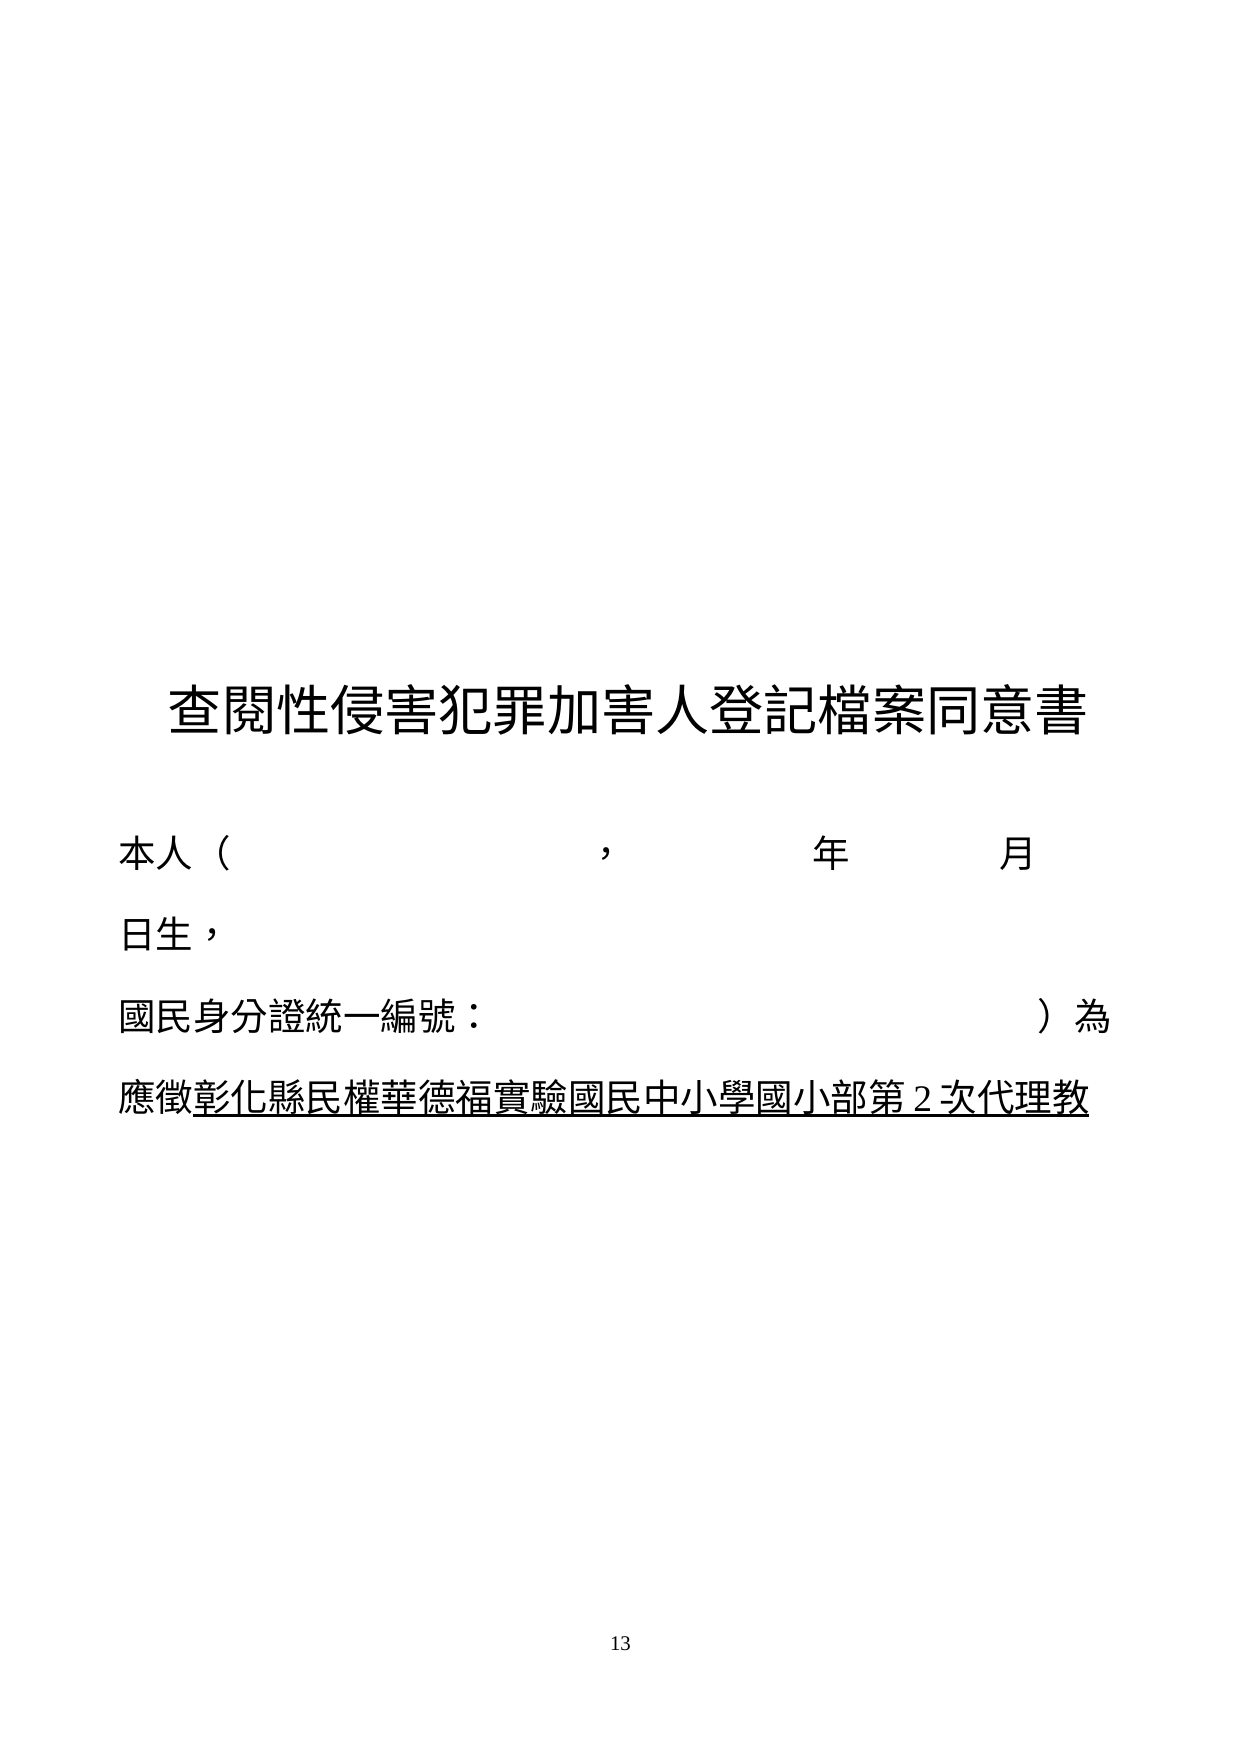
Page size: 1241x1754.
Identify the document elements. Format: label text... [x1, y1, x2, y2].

text 本人（ ， 年 月 日生， [118, 824, 1122, 959]
text 查閱性侵害犯罪加害人登記檔案同意書 [118, 634, 1138, 759]
text 國民身分證統一編號： ）為應徵彰化縣民權華德福實驗國民中小學國小部第2次代理教 [118, 987, 1122, 1122]
